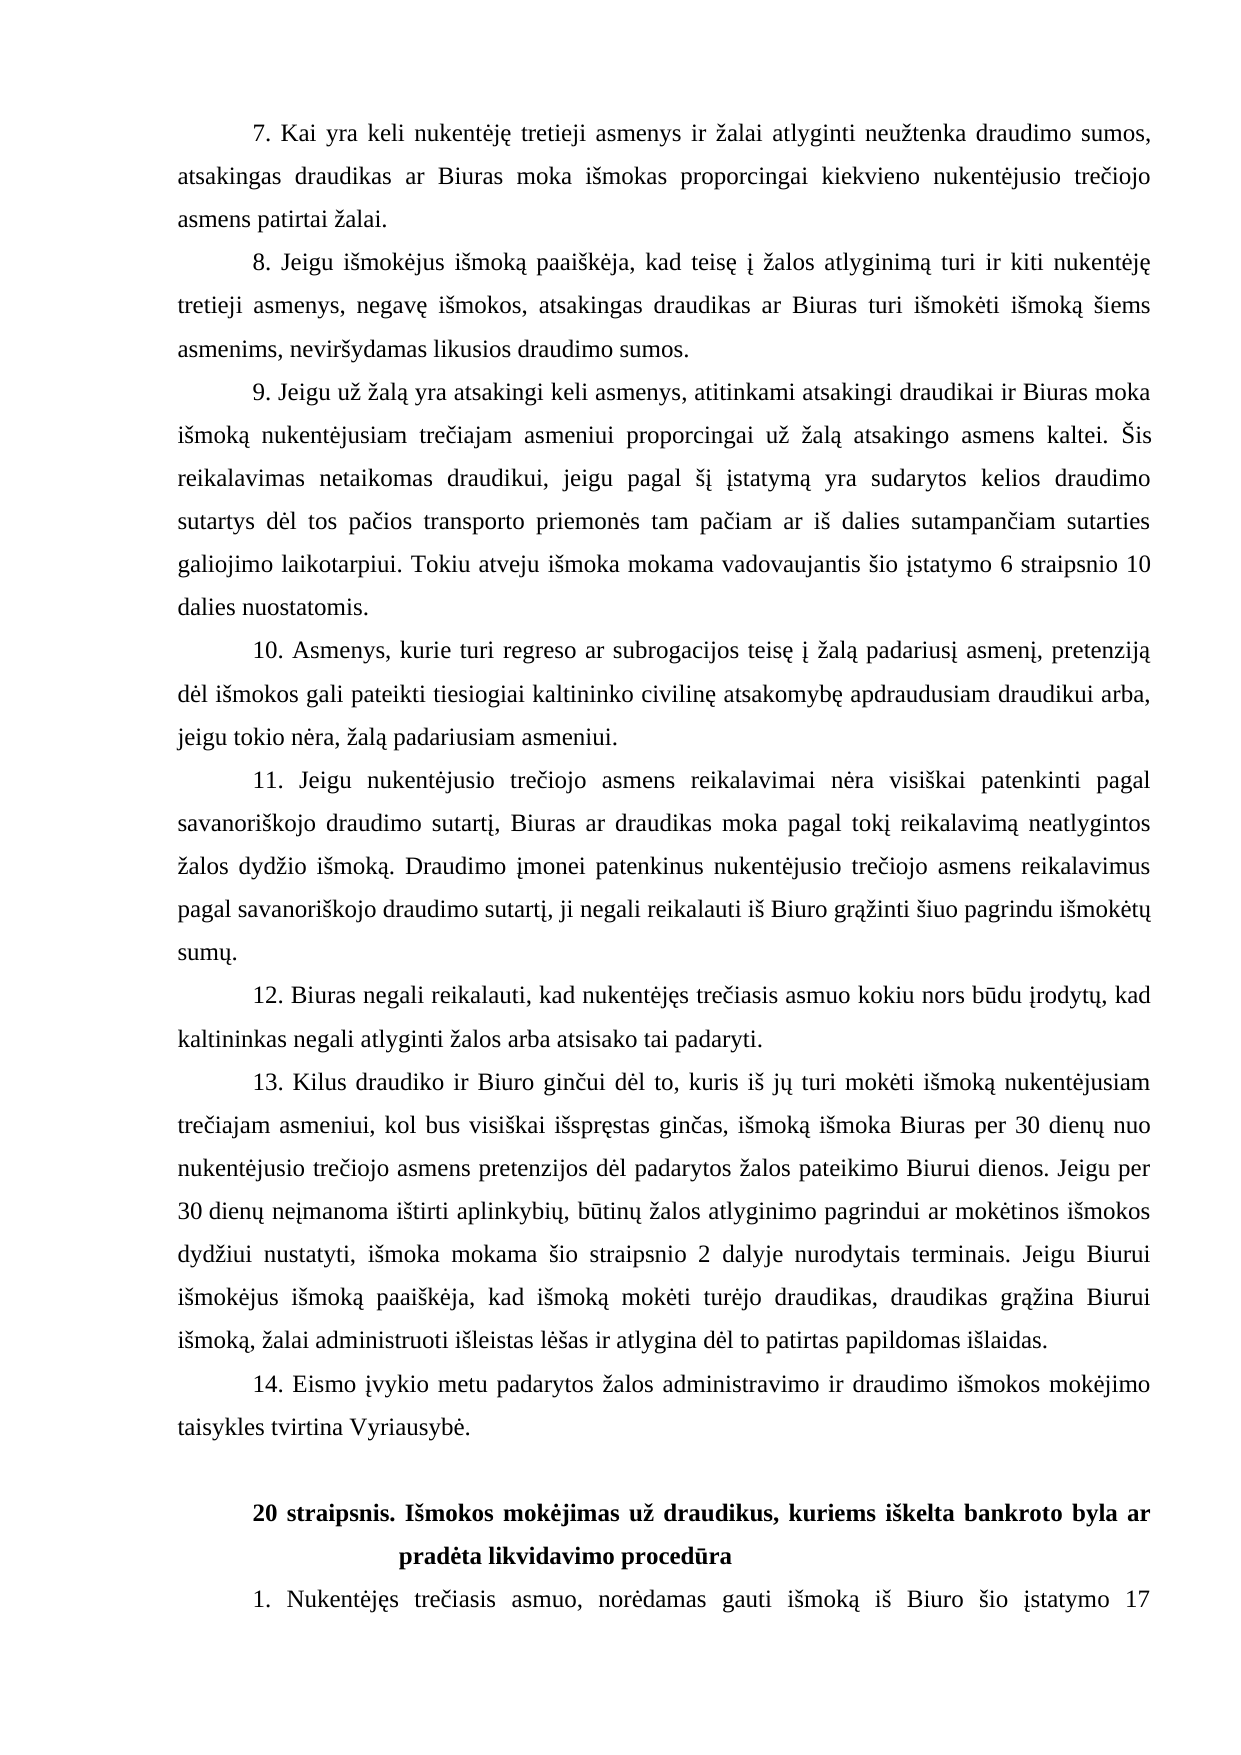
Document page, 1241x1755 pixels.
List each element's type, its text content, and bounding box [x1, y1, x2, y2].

text 8. Jeigu išmokėjus išmoką paaiškėja, kad teisę į žalos atlyginimą turi ir kiti nukentėję tretieji asmenys, negavę išmokos, atsakingas draudikas ar Biuras turi išmokėti išmoką šiems asmenims, neviršydamas likusios draudimo sumos. [177, 247, 1152, 362]
text 10. Asmenys, kurie turi regreso ar subrogacijos teisę į žalą padariusį asmenį, pretenziją dėl išmokos gali pateikti tiesiogiai kaltininko civilinę atsakomybę apdraudusiam draudikui arba, jeigu tokio nėra, žalą padariusiam asmeniui. [177, 636, 1152, 751]
text 13. Kilus draudiko ir Biuro ginčui dėl to, kuris iš jų turi mokėti išmoką nukentėjusiam trečiajam asmeniui, kol bus visiškai išspręstas ginčas, išmoką išmoka Biuras per 30 dienų nuo nukentėjusio trečiojo asmens pretenzijos dėl padarytos žalos pateikimo Biurui dienos. Jeigu per 30 dienų neįmanoma ištirti aplinkybių, būtinų žalos atlyginimo pagrindui ar mokėtinos išmokos dydžiui nustatyti, išmoka mokama šio straipsnio 2 dalyje nurodytais terminais. Jeigu Biurui išmokėjus išmoką paaiškėja, kad išmoką mokėti turėjo draudikas, draudikas grąžina Biurui išmoką, žalai administruoti išleistas lėšas ir atlygina dėl to patirtas papildomas išlaidas. [177, 1067, 1152, 1354]
text 1. Nukentėjęs trečiasis asmuo, norėdamas gauti išmoką iš Biuro šio įstatymo 17 [177, 1584, 1152, 1613]
text 11. Jeigu nukentėjusio trečiojo asmens reikalavimai nėra visiškai patenkinti pagal savanoriškojo draudimo sutartį, Biuras ar draudikas moka pagal tokį reikalavimą neatlygintos žalos dydžio išmoką. Draudimo įmonei patenkinus nukentėjusio trečiojo asmens reikalavimus pagal savanoriškojo draudimo sutartį, ji negali reikalauti iš Biuro grąžinti šiuo pagrindu išmokėtų sumų. [177, 765, 1152, 966]
text 7. Kai yra keli nukentėję tretieji asmenys ir žalai atlyginti neužtenka draudimo sumos, atsakingas draudikas ar Biuras moka išmokas proporcingai kiekvieno nukentėjusio trečiojo asmens patirtai žalai. [177, 118, 1152, 233]
text 20 straipsnis. Išmokos mokėjimas už draudikus, kuriems iškelta bankroto byla ar pradėta likvidavimo procedūra [252, 1498, 1152, 1570]
text 12. Biuras negali reikalauti, kad nukentėjęs trečiasis asmuo kokiu nors būdu įrodytų, kad kaltininkas negali atlyginti žalos arba atsisako tai padaryti. [177, 981, 1152, 1052]
text 9. Jeigu už žalą yra atsakingi keli asmenys, atitinkami atsakingi draudikai ir Biuras moka išmoką nukentėjusiam trečiajam asmeniui proporcingai už žalą atsakingo asmens kaltei. Šis reikalavimas netaikomas draudikui, jeigu pagal šį įstatymą yra sudarytos kelios draudimo sutartys dėl tos pačios transporto priemonės tam pačiam ar iš dalies sutampančiam sutarties galiojimo laikotarpiui. Tokiu atveju išmoka mokama vadovaujantis šio įstatymo 6 straipsnio 10 dalies nuostatomis. [177, 377, 1152, 621]
text 14. Eismo įvykio metu padarytos žalos administravimo ir draudimo išmokos mokėjimo taisykles tvirtina Vyriausybė. [177, 1369, 1152, 1441]
